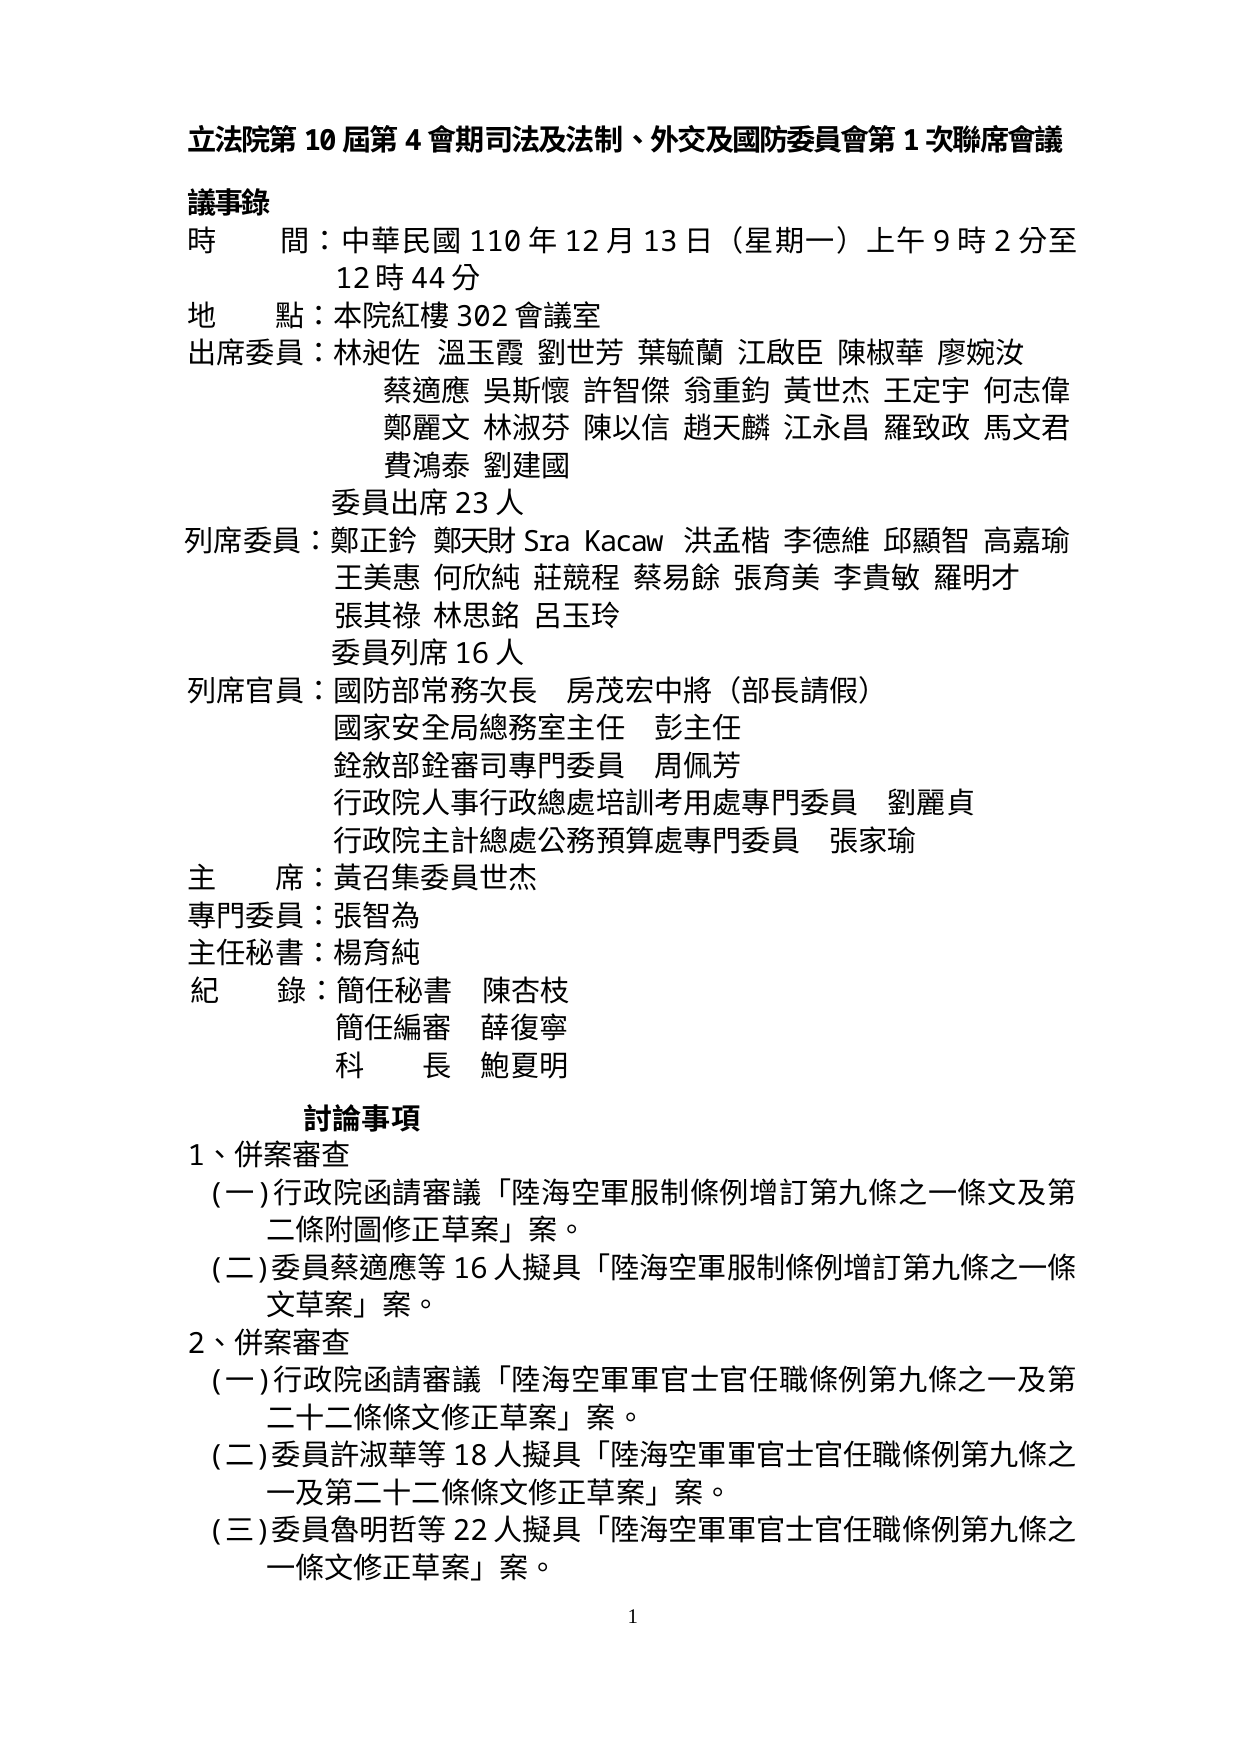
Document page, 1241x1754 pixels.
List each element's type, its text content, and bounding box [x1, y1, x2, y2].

text 時 間：中華民國110年12月13日（星期一）上午9時2分至12時44分 [187, 221, 1078, 296]
text 銓敘部銓審司專門委員 周佩芳 [308, 746, 1078, 784]
text 出席委員：林昶佐 溫玉霞 劉世芳 葉毓蘭 江啟臣 陳椒華 廖婉汝 [187, 334, 1078, 371]
text 蔡適應 吳斯懷 許智傑 翁重鈞 黃世杰 王定宇 何志偉 [333, 371, 1078, 409]
text 主 席：黃召集委員世杰 [187, 859, 1078, 896]
text 委員列席16人 [187, 634, 1078, 671]
text 列席委員：鄭正鈐 鄭天財Sra Kacaw 洪孟楷 李德維 邱顯智 高嘉瑜 [184, 521, 1078, 559]
text 國家安全局總務室主任 彭主任 [308, 709, 1078, 746]
text 專門委員：張智為 [187, 896, 1078, 934]
text 王美惠 何欣純 莊競程 蔡易餘 張育美 李貴敏 羅明才 [333, 559, 1078, 596]
text 行政院主計總處公務預算處專門委員 張家瑜 [308, 821, 1078, 859]
text (二)委員蔡適應等16人擬具「陸海空軍服制條例增訂第九條之一條文草案」案。 [207, 1248, 1078, 1323]
text 主任秘書：楊育純 [187, 934, 1078, 971]
text 費鴻泰 劉建國 [333, 446, 1078, 484]
text 列席官員：國防部常務次長 房茂宏中將（部長請假） [187, 671, 1078, 709]
text 委員出席23人 [187, 484, 1078, 521]
list 併案審查 [187, 1323, 1078, 1361]
text 討論事項 [187, 1102, 1078, 1136]
text (一)行政院函請審議「陸海空軍軍官士官任職條例第九條之一及第二十二條條文修正草案」案。 [207, 1361, 1078, 1436]
text 簡任編審 薛復寧 [187, 1009, 1078, 1046]
text (一)行政院函請審議「陸海空軍服制條例增訂第九條之一條文及第二條附圖修正草案」案。 [207, 1173, 1078, 1248]
text 鄭麗文 林淑芬 陳以信 趙天麟 江永昌 羅致政 馬文君 [333, 409, 1078, 446]
text (三)委員魯明哲等22人擬具「陸海空軍軍官士官任職條例第九條之一條文修正草案」案。 [207, 1511, 1078, 1586]
list 併案審查 [187, 1136, 1078, 1173]
text 紀 錄：簡任秘書 陳杏枝 [187, 971, 1078, 1009]
text 張其祿 林思銘 呂玉玲 [333, 596, 1078, 634]
text 行政院人事行政總處培訓考用處專門委員 劉麗貞 [308, 784, 1078, 821]
text (二)委員許淑華等18人擬具「陸海空軍軍官士官任職條例第九條之一及第二十二條條文修正草案」案。 [207, 1436, 1078, 1511]
text 科 長 鮑夏明 [187, 1046, 1078, 1084]
text 地 點：本院紅樓302會議室 [187, 296, 1078, 334]
text 立法院第10屆第4會期司法及法制、外交及國防委員會第1次聯席會議議事錄 [187, 96, 1078, 221]
